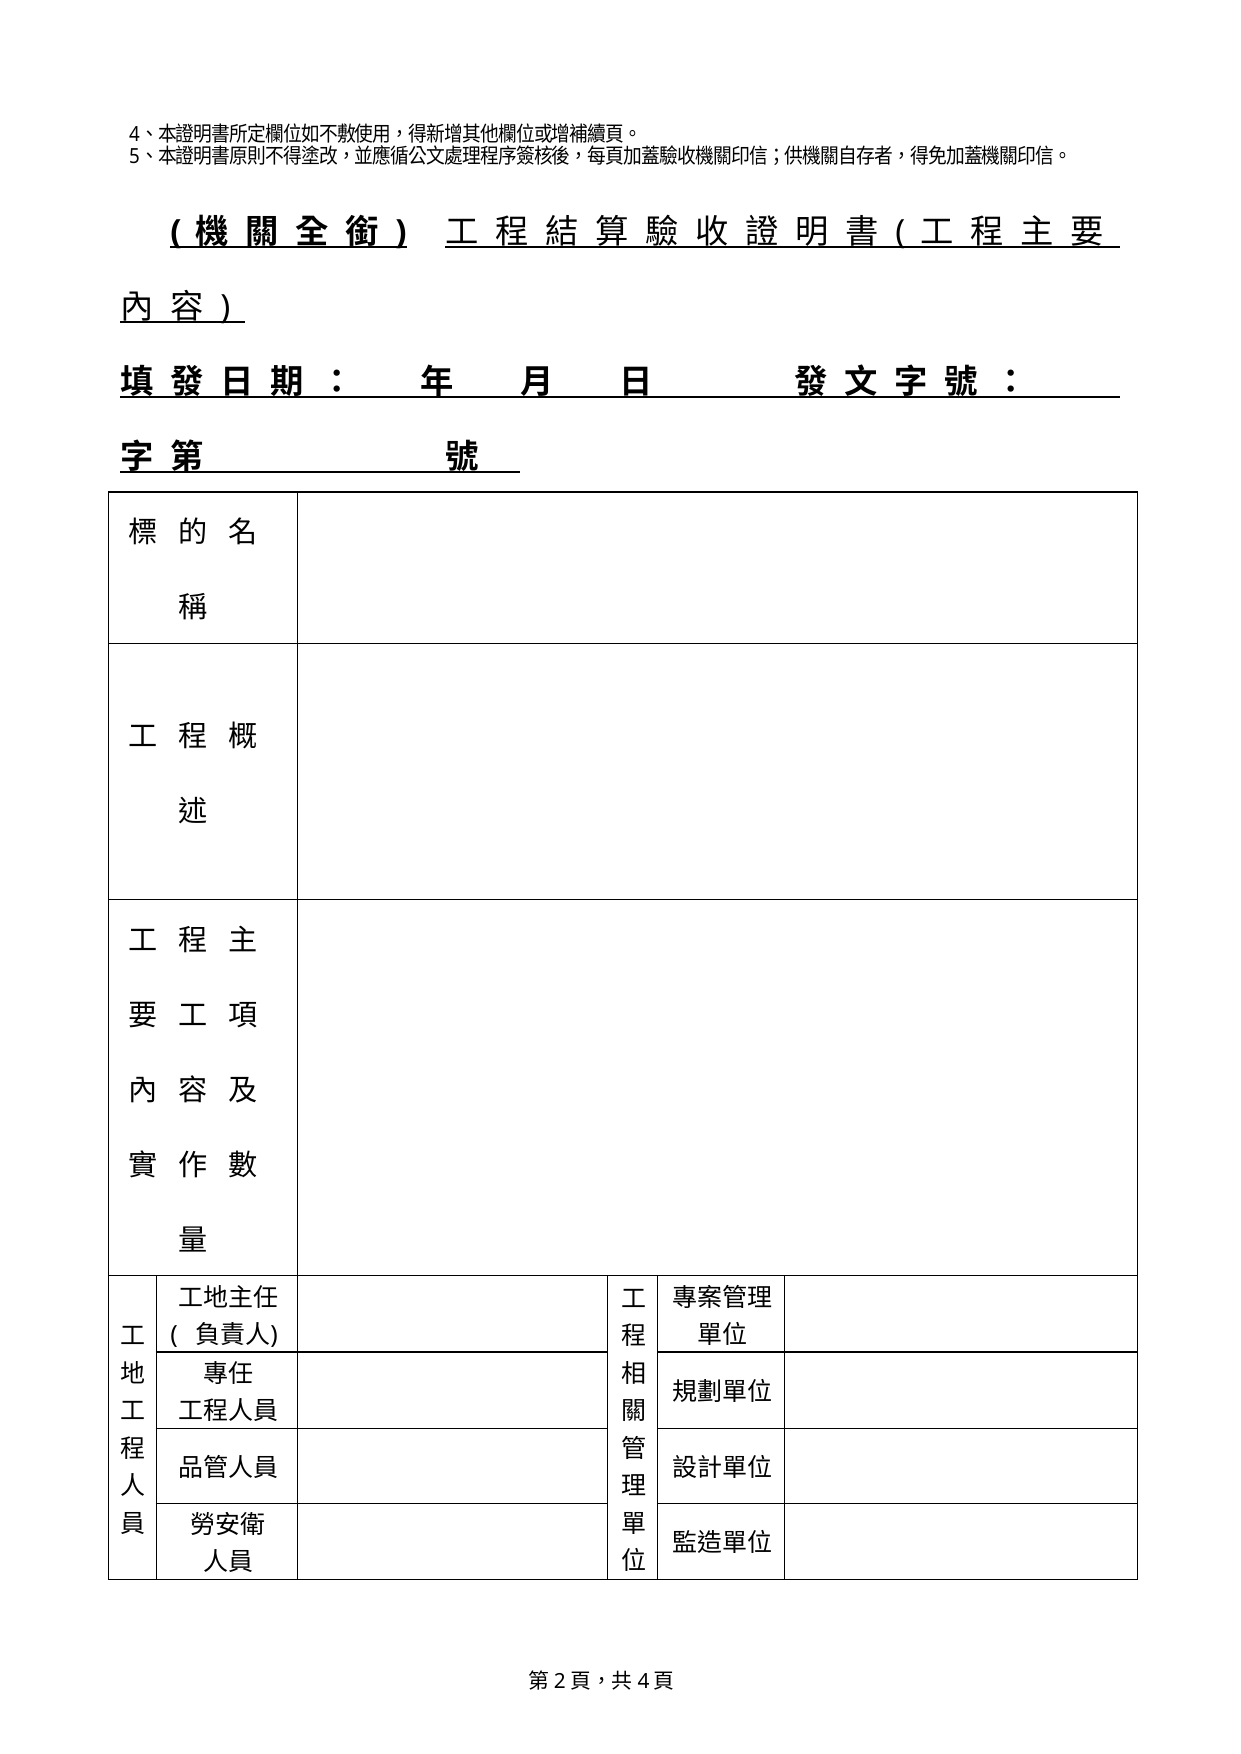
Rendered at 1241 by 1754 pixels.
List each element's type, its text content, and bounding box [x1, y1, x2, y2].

text (機關全銜) 工程結算驗收證明書(工程主要內容) [120, 191, 1120, 341]
table_cell 工地主任 (負責人) [157, 1276, 297, 1351]
table_cell [298, 1353, 607, 1427]
table_cell 專案管理單位 [658, 1276, 784, 1351]
table_cell [298, 644, 1137, 899]
table_cell 規劃單位 [658, 1353, 784, 1427]
table_cell 監造單位 [658, 1504, 784, 1578]
table_cell 工程主要工項內容及實作數量 [109, 900, 297, 1275]
table_cell [785, 1504, 1137, 1578]
table_cell 勞安衛 人員 [157, 1504, 297, 1578]
table_cell 工地工程人員 [109, 1276, 156, 1578]
text 5、本證明書原則不得塗改，並應循公文處理程序簽核後，每頁加蓋驗收機關印信；供機關自存者，得免加蓋機關印信。 [129, 146, 1154, 168]
table_cell [298, 1276, 607, 1351]
table_cell [298, 1429, 607, 1502]
table_header [298, 493, 1137, 642]
table_cell 設計單位 [658, 1429, 784, 1502]
text 字第 號 [120, 398, 1120, 491]
table_cell [298, 1504, 607, 1578]
text 填發日期： 年 月 日 發文字號： [120, 341, 1120, 396]
text 4、本證明書所定欄位如不敷使用，得新增其他欄位或增補續頁。 [129, 123, 1154, 146]
table_header 標的名稱 [109, 493, 297, 642]
table_cell [298, 900, 1137, 1275]
table_cell [785, 1429, 1137, 1502]
table_cell 品管人員 [157, 1429, 297, 1502]
table_cell [785, 1353, 1137, 1427]
table_cell 工程相關管理單位 [608, 1276, 657, 1578]
table_cell 專任 工程人員 [157, 1353, 297, 1427]
table_cell 工程概述 [109, 644, 297, 899]
table_cell [785, 1276, 1137, 1351]
